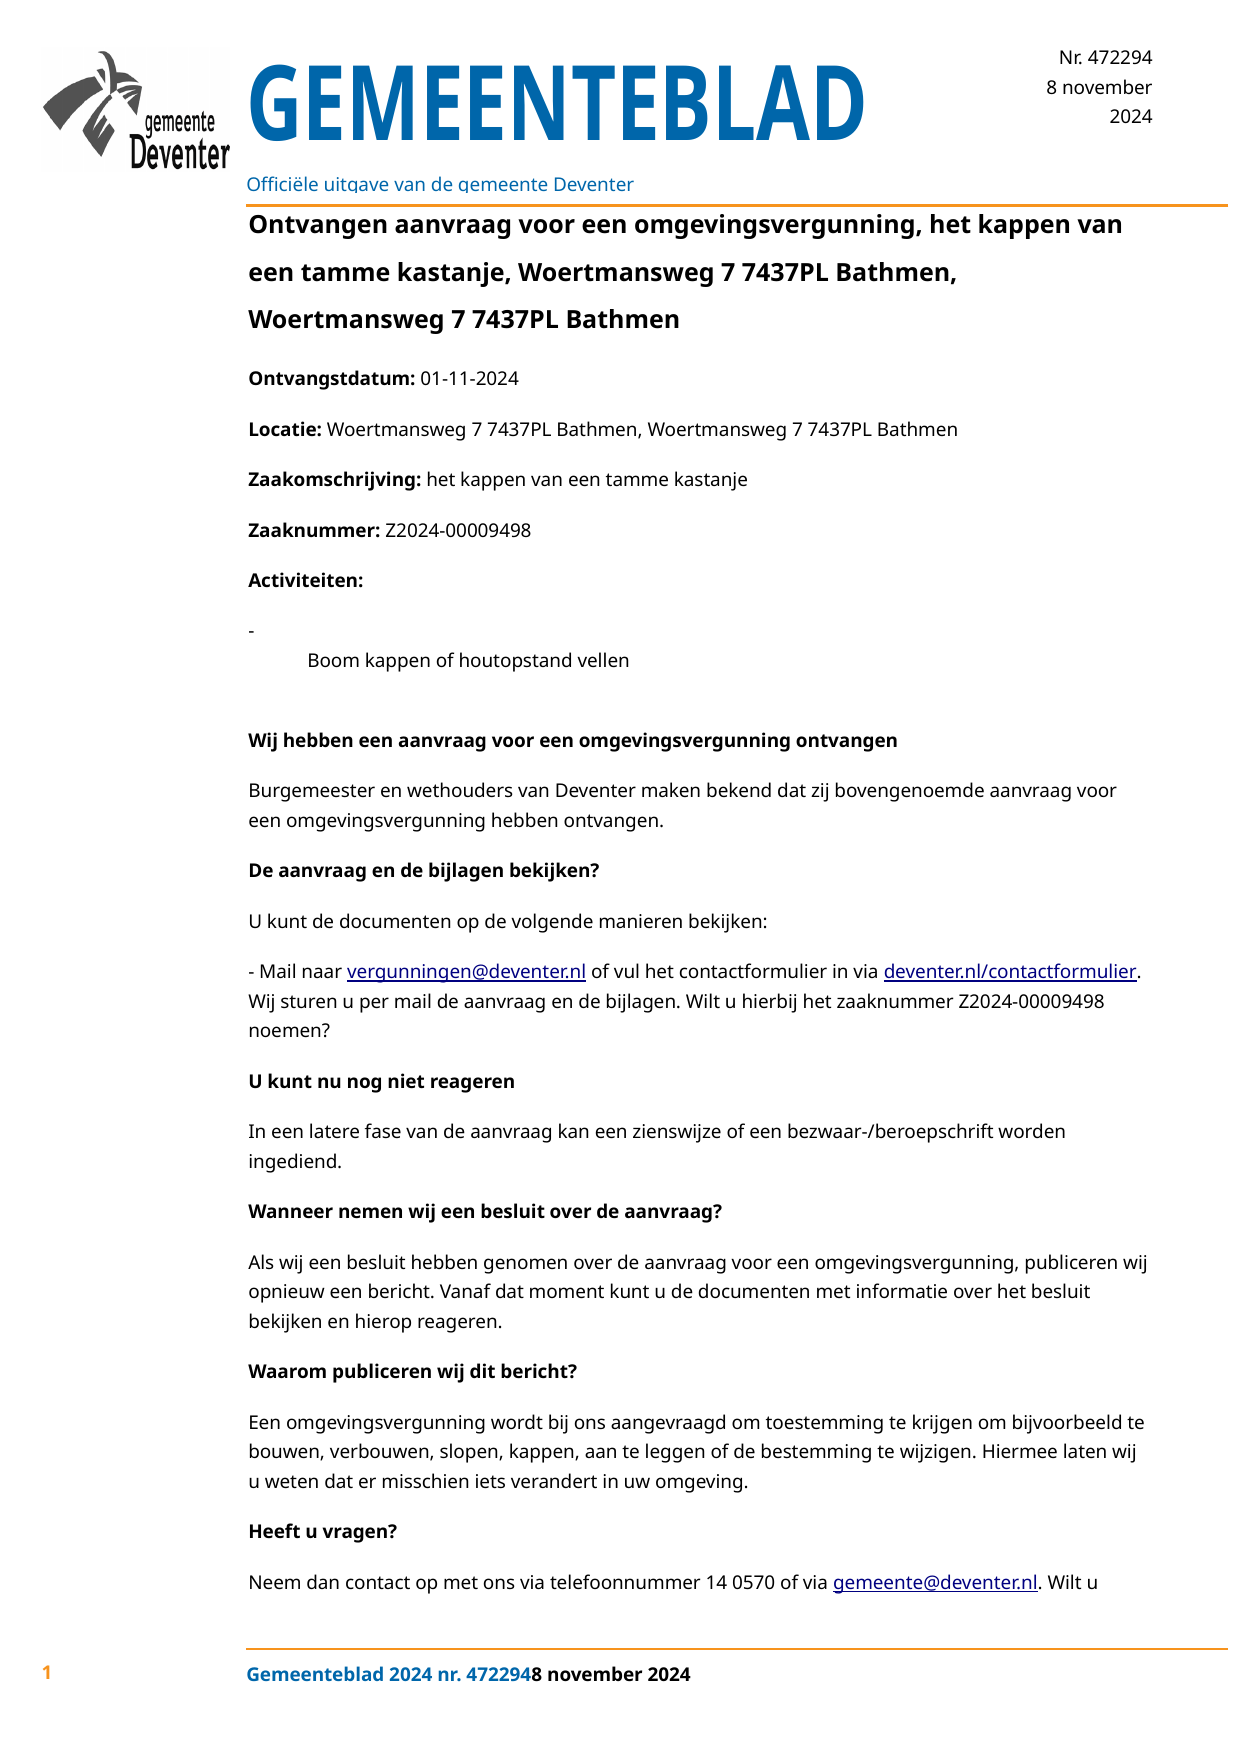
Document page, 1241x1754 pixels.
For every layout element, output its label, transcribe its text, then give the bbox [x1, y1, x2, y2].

text Waarom publiceren wij dit bericht? [248, 1358, 1152, 1384]
text In een latere fase van de aanvraag kan een zienswijze of een bezwaar-/beroepschrift worden ingediend. [248, 1118, 1152, 1174]
text Ontvangstdatum: 01-11-2024 [248, 366, 1152, 391]
text U kunt nu nog niet reageren [248, 1068, 1152, 1094]
text Neem dan contact op met ons via telefoonnummer 14 0570 of via gemeente@deventer.nl. Wilt u [248, 1569, 1152, 1594]
text U kunt de documenten op de volgende manieren bekijken: [248, 908, 1152, 934]
text Wanneer nemen wij een besluit over de aanvraag? [248, 1198, 1152, 1224]
text Zaaknummer: Z2024-00009498 [248, 517, 1152, 542]
text Een omgevingsvergunning wordt bij ons aangevraagd om toestemming te krijgen om bijvoorbeeld te bouwen, verbouwen, slopen, kappen, aan te leggen of de bestemming te wijzigen. Hiermee laten wij u weten dat er misschien iets verandert in uw omgeving. [248, 1409, 1152, 1494]
list Boom kappen of houtopstand vellen [248, 647, 1152, 673]
text Als wij een besluit hebben genomen over de aanvraag voor een omgevingsvergunning, publiceren wij opnieuw een bericht. Vanaf dat moment kunt u de documenten met informatie over het besluit bekijken en hierop reageren. [248, 1249, 1152, 1334]
text Heeft u vragen? [248, 1518, 1152, 1544]
text Locatie: Woertmansweg 7 7437PL Bathmen, Woertmansweg 7 7437PL Bathmen [248, 416, 1152, 442]
text Ontvangen aanvraag voor een omgevingsvergunning, het kappen van een tamme kastanje, Woertmansweg 7 7437PL Bathmen, Woertmansweg 7 7437PL Bathmen [248, 207, 1152, 336]
text Zaakomschrijving: het kappen van een tamme kastanje [248, 466, 1152, 492]
text Activiteiten: [248, 567, 1152, 593]
text Burgemeester en wethouders van Deventer maken bekend dat zij bovengenoemde aanvraag voor een omgevingsvergunning hebben ontvangen. [248, 778, 1152, 833]
picture [41, 47, 231, 172]
text De aanvraag en de bijlagen bekijken? [248, 858, 1152, 883]
text Wij hebben een aanvraag voor een omgevingsvergunning ontvangen [248, 727, 1152, 753]
text - Mail naar vergunningen@deventer.nl of vul het contactformulier in via deventer.nl/contactformulier. Wij sturen u per mail de aanvraag en de bijlagen. Wilt u hierbij het zaaknummer Z2024-00009498 noemen? [248, 958, 1152, 1043]
